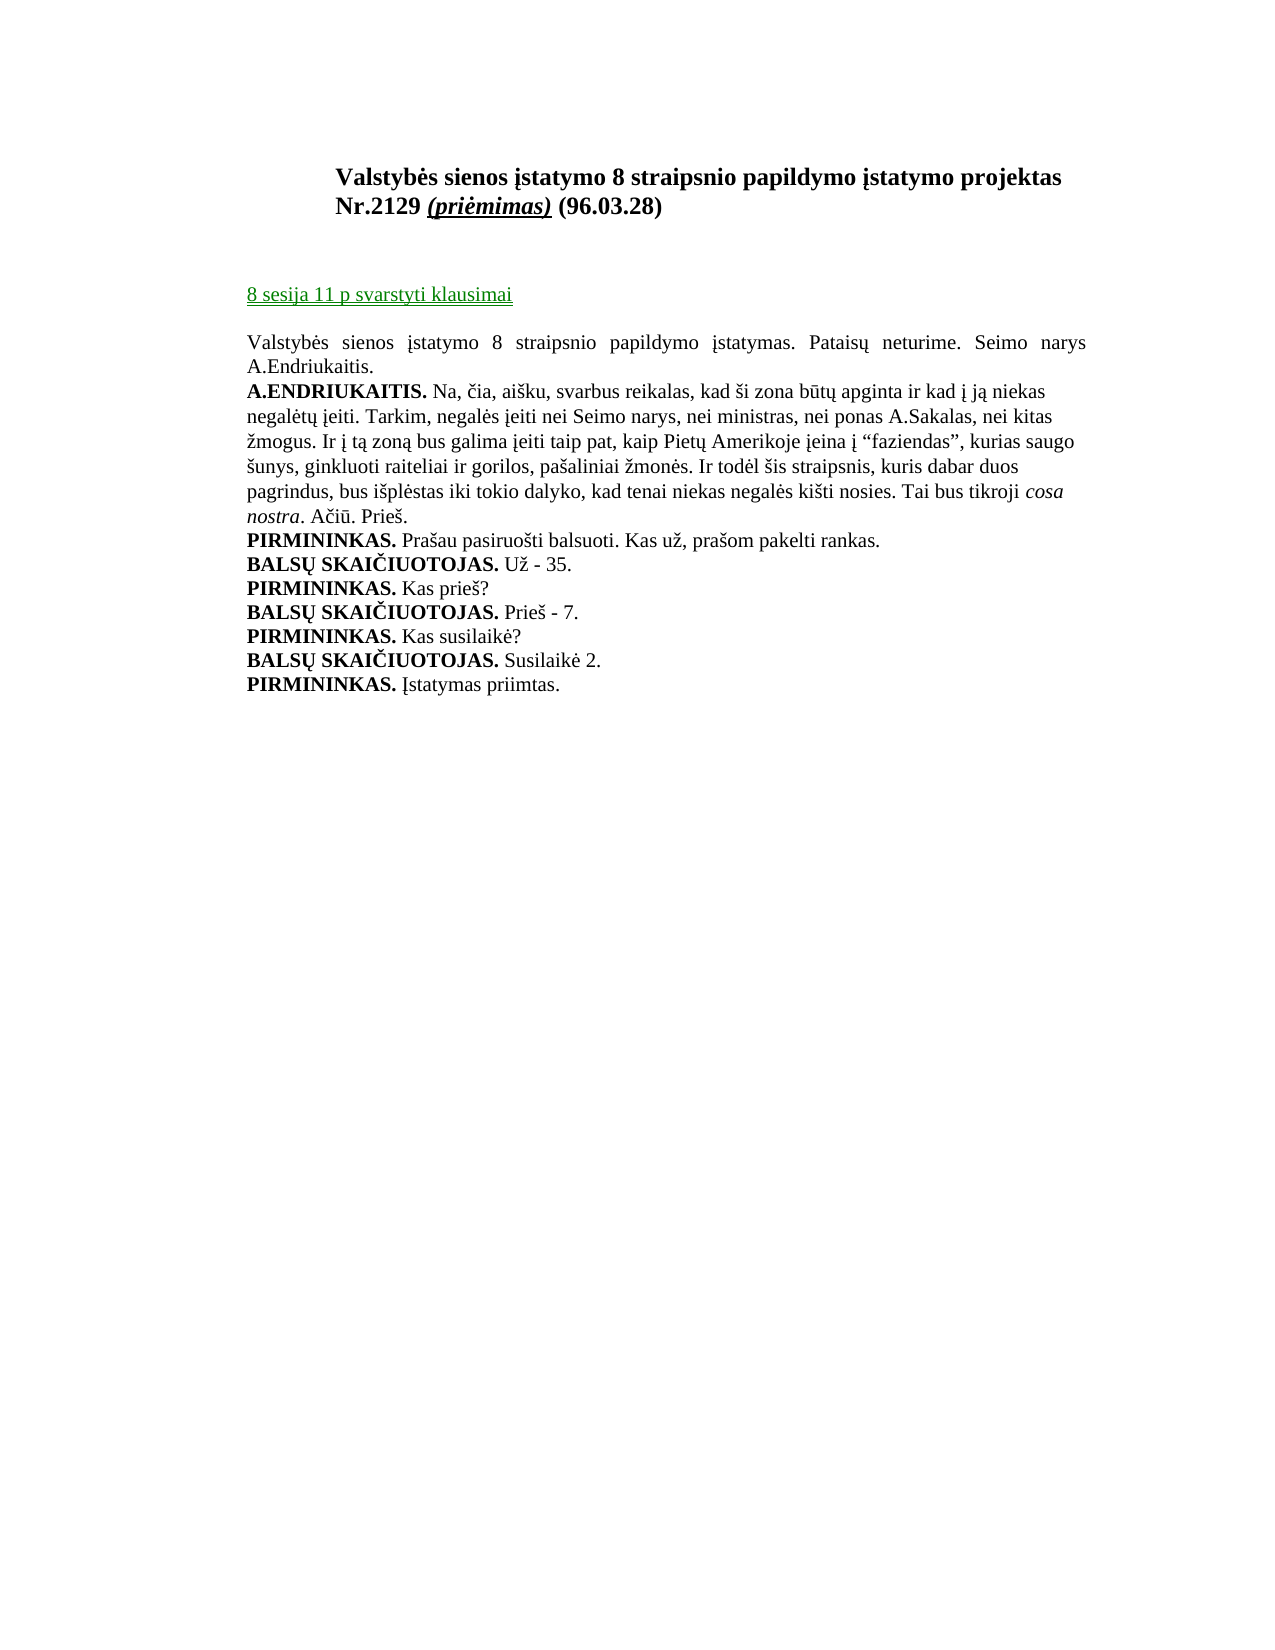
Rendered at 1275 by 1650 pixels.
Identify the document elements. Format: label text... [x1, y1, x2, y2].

text A.ENDRIUKAITIS. Na, čia, aišku, svarbus reikalas, kad ši zona būtų apginta ir kad į ją niekas negalėtų įeiti. Tarkim, negalės įeiti nei Seimo narys, nei ministras, nei ponas A.Sakalas, nei kitas žmogus. Ir į tą zoną bus galima įeiti taip pat, kaip Pietų Amerikoje įeina į “faziendas”, kurias saugo šunys, ginkluoti raiteliai ir gorilos, pašaliniai žmonės. Ir todėl šis straipsnis, kuris dabar duos pagrindus, bus išplėstas iki tokio dalyko, kad tenai niekas negalės kišti nosies. Tai bus tikroji cosa nostra. Ačiū. Prieš. [247, 378, 1087, 528]
text 8 sesija 11 p svarstyti klausimai8sesija11po [247, 282, 1087, 306]
text Valstybės sienos įstatymo 8 straipsnio papildymo įstatymas. Pataisų neturime. Seimo narys A.Endriukaitis. [247, 330, 1087, 378]
text PIRMININKAS. Prašau pasiruošti balsuoti. Kas už, prašom pakelti rankas. [247, 528, 1087, 552]
text PIRMININKAS. Kas susilaikė? [247, 624, 1087, 648]
text BALSŲ SKAIČIUOTOJAS. Susilaikė 2. [247, 648, 1087, 672]
text Valstybės sienos įstatymo 8 straipsnio papildymo įstatymo projektas Nr.2129 (priėmimas) (96.03.28) [335, 162, 1087, 220]
text BALSŲ SKAIČIUOTOJAS. Prieš - 7. [247, 600, 1087, 624]
text PIRMININKAS. Kas prieš? [247, 576, 1087, 600]
text PIRMININKAS. Įstatymas priimtas. [247, 672, 1087, 696]
text BALSŲ SKAIČIUOTOJAS. Už - 35. [247, 552, 1087, 576]
